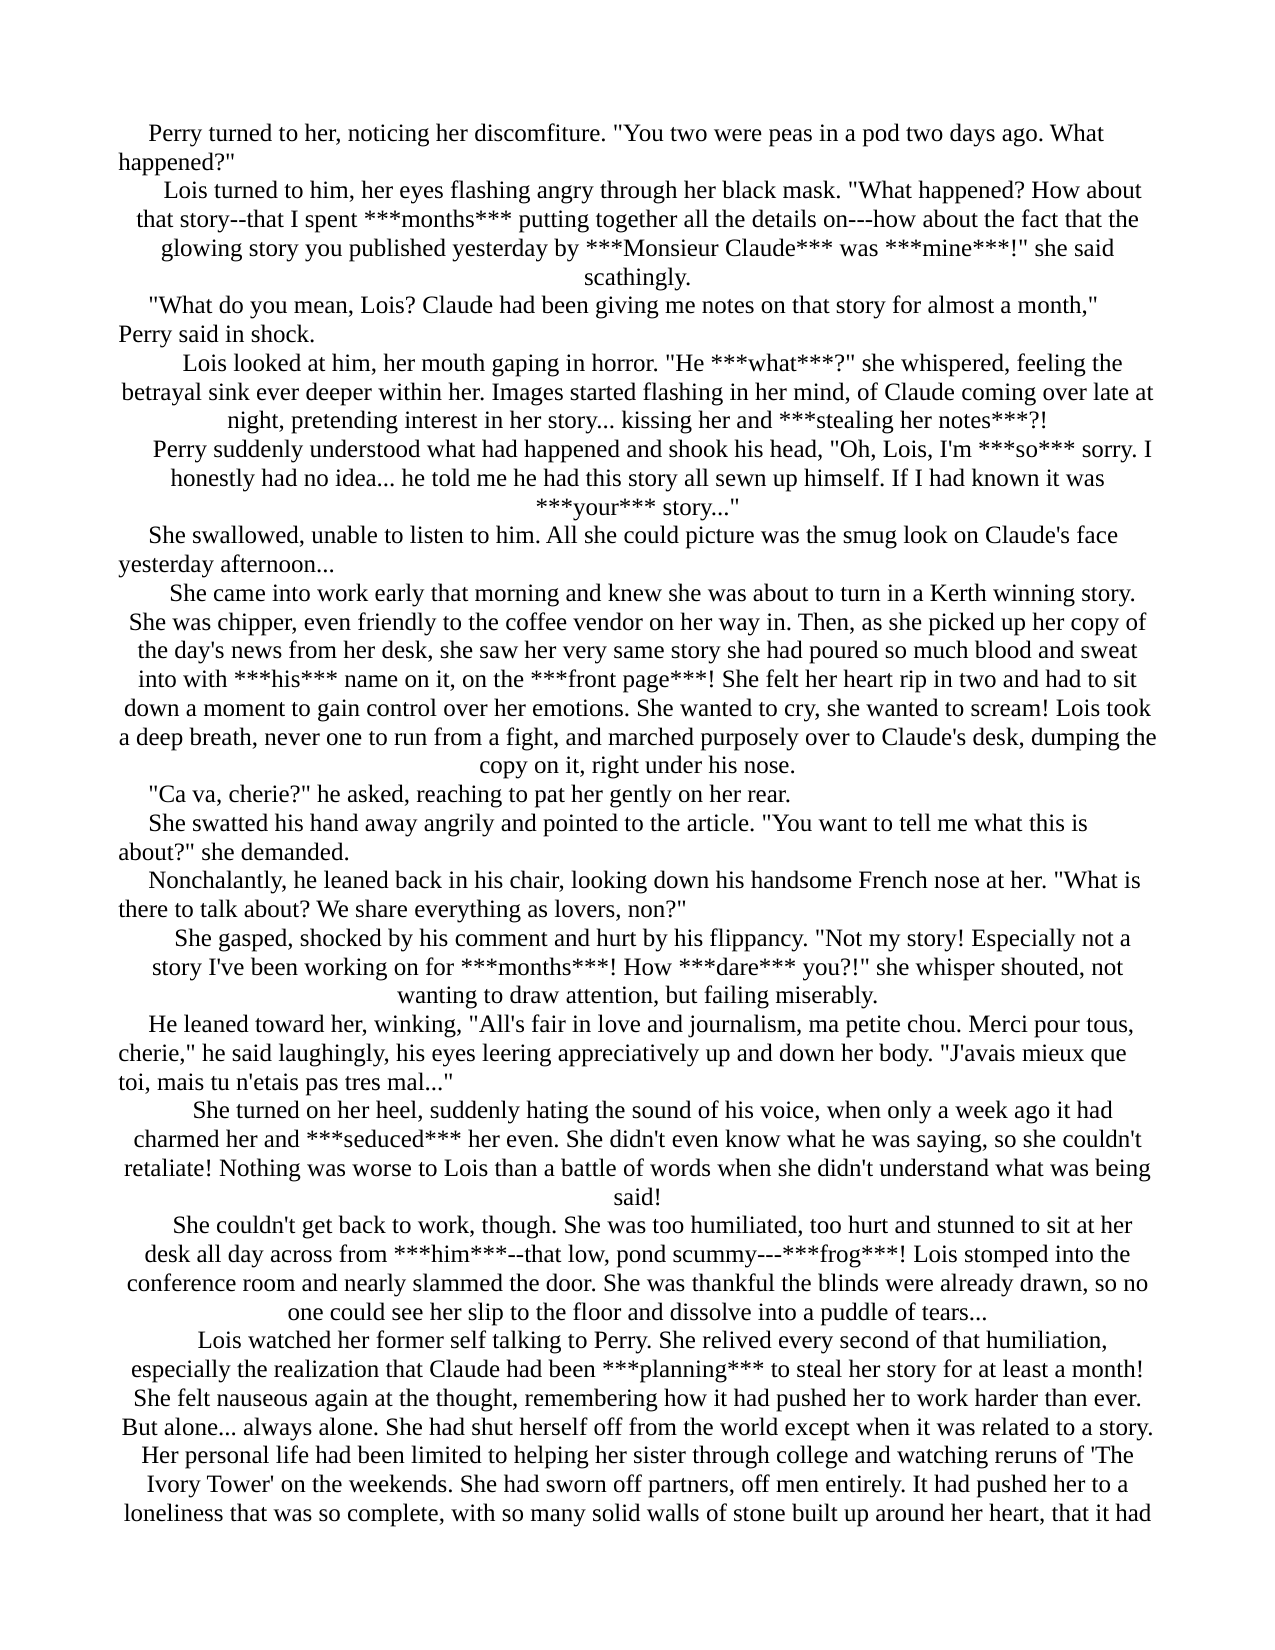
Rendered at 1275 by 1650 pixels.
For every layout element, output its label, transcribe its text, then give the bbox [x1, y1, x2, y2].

text She turned on her heel, suddenly hating the sound of his voice, when only a week ago it had charmed her and ***seduced*** her even. She didn't even know what he was saying, so she couldn't retaliate! Nothing was worse to Lois than a battle of words when she didn't understand what was being said! [118, 1096, 1157, 1211]
text Lois looked at him, her mouth gaping in horror. "He ***what***?" she whispered, feeling the betrayal sink ever deeper within her. Images started flashing in her mind, of Claude coming over late at night, pretending interest in her story... kissing her and ***stealing her notes***?! [118, 348, 1157, 434]
text She came into work early that morning and knew she was about to turn in a Kerth winning story. She was chipper, even friendly to the coffee vendor on her way in. Then, as she picked up her copy of the day's news from her desk, she saw her very same story she had poured so much blood and sweat into with ***his*** name on it, on the ***front page***! She felt her heart rip in two and had to sit down a moment to gain control over her emotions. She wanted to cry, she wanted to scream! Lois took a deep breath, never one to run from a fight, and marched purposely over to Claude's desk, dumping the copy on it, right under his nose. [118, 578, 1157, 779]
text "Ca va, cherie?" he asked, reaching to pat her gently on her rear. [118, 779, 1157, 808]
text She gasped, shocked by his comment and hurt by his flippancy. "Not my story! Especially not a story I've been working on for ***months***! How ***dare*** you?!" she whisper shouted, not wanting to draw attention, but failing miserably. [118, 923, 1157, 1009]
text Nonchalantly, he leaned back in his chair, looking down his handsome French nose at her. "What is there to talk about? We share everything as lovers, non?" [118, 866, 1157, 923]
text She swatted his hand away angrily and pointed to the article. "You want to tell me what this is about?" she demanded. [118, 808, 1157, 866]
text She swallowed, unable to listen to him. All she could picture was the smug look on Claude's face yesterday afternoon... [118, 521, 1157, 578]
text She couldn't get back to work, though. She was too humiliated, too hurt and stunned to sit at her desk all day across from ***him***--that low, pond scummy---***frog***! Lois stomped into the conference room and nearly slammed the door. She was thankful the blinds were already drawn, so no one could see her slip to the floor and dissolve into a puddle of tears... [118, 1211, 1157, 1326]
text Perry turned to her, noticing her discomfiture. "You two were peas in a pod two days ago. What happened?" [118, 118, 1157, 176]
text Lois watched her former self talking to Perry. She relived every second of that humiliation, especially the realization that Claude had been ***planning*** to steal her story for at least a month! She felt nauseous again at the thought, remembering how it had pushed her to work harder than ever. But alone... always alone. She had shut herself off from the world except when it was related to a story. Her personal life had been limited to helping her sister through college and watching reruns of 'The Ivory Tower' on the weekends. She had sworn off partners, off men entirely. It had pushed her to a loneliness that was so complete, with so many solid walls of stone built up around her heart, that it had [118, 1326, 1157, 1527]
text Perry suddenly understood what had happened and shook his head, "Oh, Lois, I'm ***so*** sorry. I honestly had no idea... he told me he had this story all sewn up himself. If I had known it was ***your*** story..." [118, 434, 1157, 521]
text Lois turned to him, her eyes flashing angry through her black mask. "What happened? How about that story--that I spent ***months*** putting together all the details on---how about the fact that the glowing story you published yesterday by ***Monsieur Claude*** was ***mine***!" she said scathingly. [118, 176, 1157, 291]
text He leaned toward her, winking, "All's fair in love and journalism, ma petite chou. Merci pour tous, cherie," he said laughingly, his eyes leering appreciatively up and down her body. "J'avais mieux que toi, mais tu n'etais pas tres mal..." [118, 1009, 1157, 1096]
text "What do you mean, Lois? Claude had been giving me notes on that story for almost a month," Perry said in shock. [118, 291, 1157, 348]
